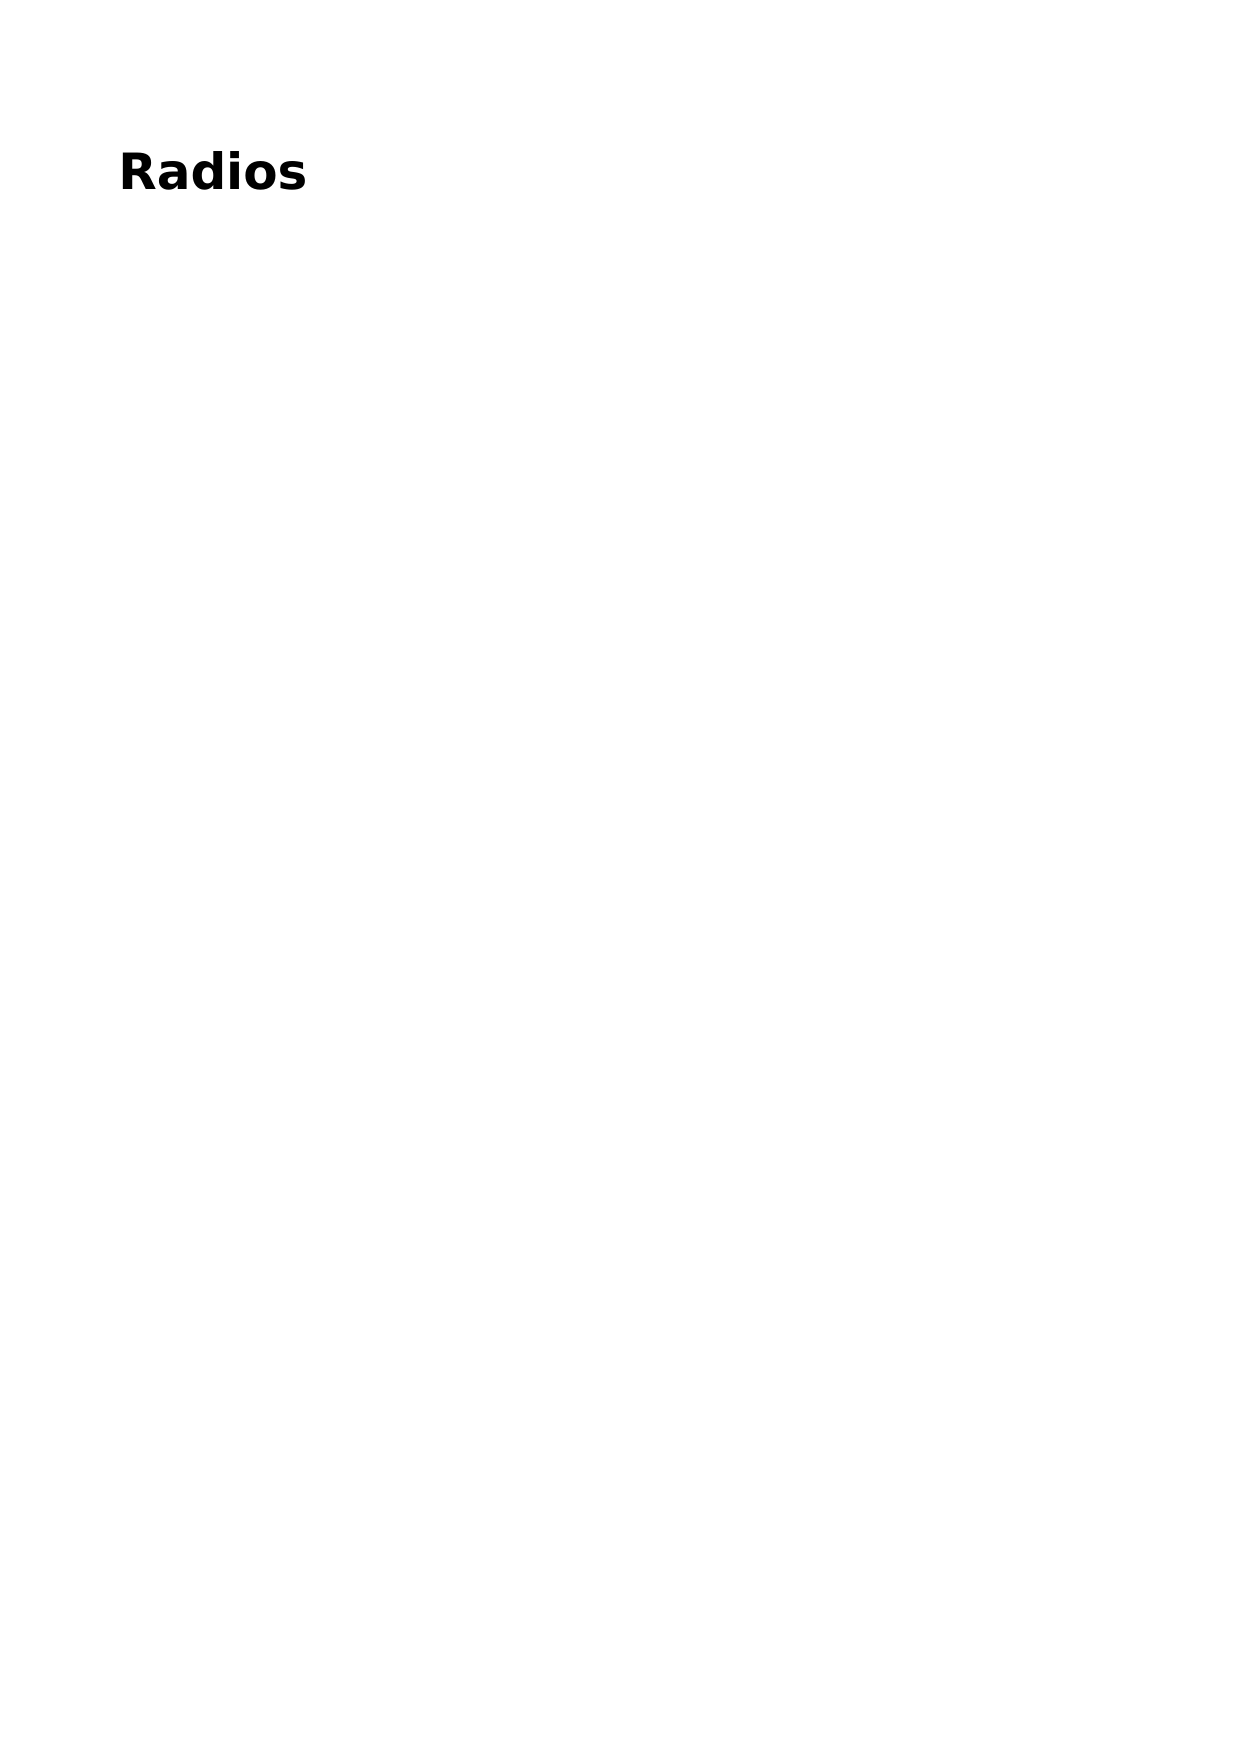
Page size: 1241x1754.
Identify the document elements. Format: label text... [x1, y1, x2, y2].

subtitle Radios [118, 143, 1122, 201]
